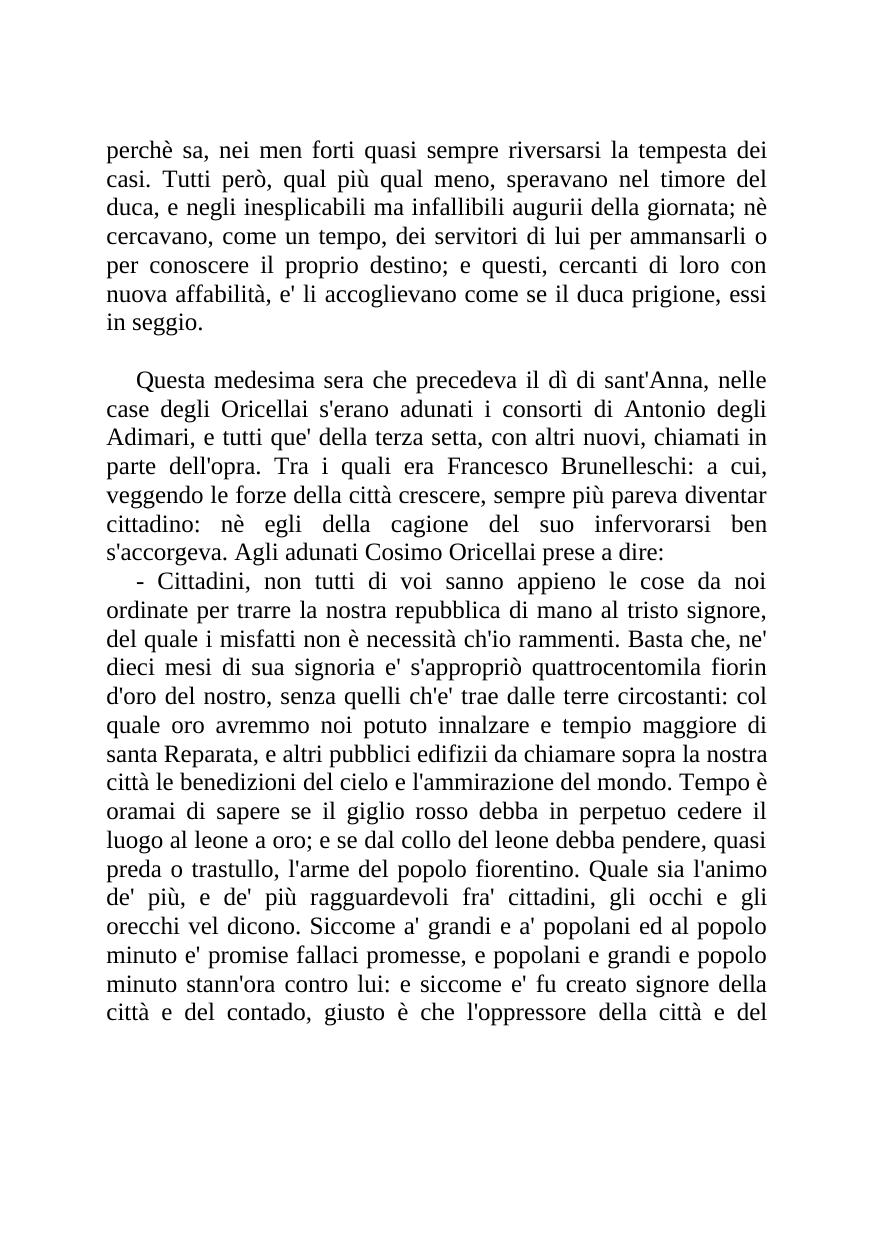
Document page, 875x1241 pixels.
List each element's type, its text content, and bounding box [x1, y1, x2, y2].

text Questa medesima sera che precedeva il dì di sant'Anna, nelle case degli Oricellai s'erano adunati i consorti di Antonio degli Adimari, e tutti que' della terza setta, con altri nuovi, chiamati in parte dell'opra. Tra i quali era Francesco Brunelleschi: a cui, veggendo le forze della città crescere, sempre più pareva diventar cittadino: nè egli della cagione del suo infervorarsi ben s'accorgeva. Agli adunati Cosimo Oricellai prese a dire: [106, 365, 768, 566]
text - Cittadini, non tutti di voi sanno appieno le cose da noi ordinate per trarre la nostra repubblica di mano al tristo signore, del quale i misfatti non è necessità ch'io rammenti. Basta che, ne' dieci mesi di sua signoria e' s'appropriò quattrocentomila fiorin d'oro del nostro, senza quelli ch'e' trae dalle terre circostanti: col quale oro avremmo noi potuto innalzare e tempio maggiore di santa Reparata, e altri pubblici edifizii da chiamare sopra la nostra città le benedizioni del cielo e l'ammirazione del mondo. Tempo è oramai di sapere se il giglio rosso debba in perpetuo cedere il luogo al leone a oro; e se dal collo del leone debba pendere, quasi preda o trastullo, l'arme del popolo fiorentino. Quale sia l'animo de' più, e de' più ragguardevoli fra' cittadini, gli occhi e gli orecchi vel dicono. Siccome a' grandi e a' popolani ed al popolo minuto e' promise fallaci promesse, e popolani e grandi e popolo minuto stann'ora contro lui: e siccome e' fu creato signore della città e del contado, giusto è che l'oppressore della città e del [106, 566, 768, 1026]
text perchè sa, nei men forti quasi sempre riversarsi la tempesta dei casi. Tutti però, qual più qual meno, speravano nel timore del duca, e negli inesplicabili ma infallibili augurii della giornata; nè cercavano, come un tempo, dei servitori di lui per ammansarli o per conoscere il proprio destino; e questi, cercanti di loro con nuova affabilità, e' li accoglievano come se il duca prigione, essi in seggio. [106, 135, 768, 336]
